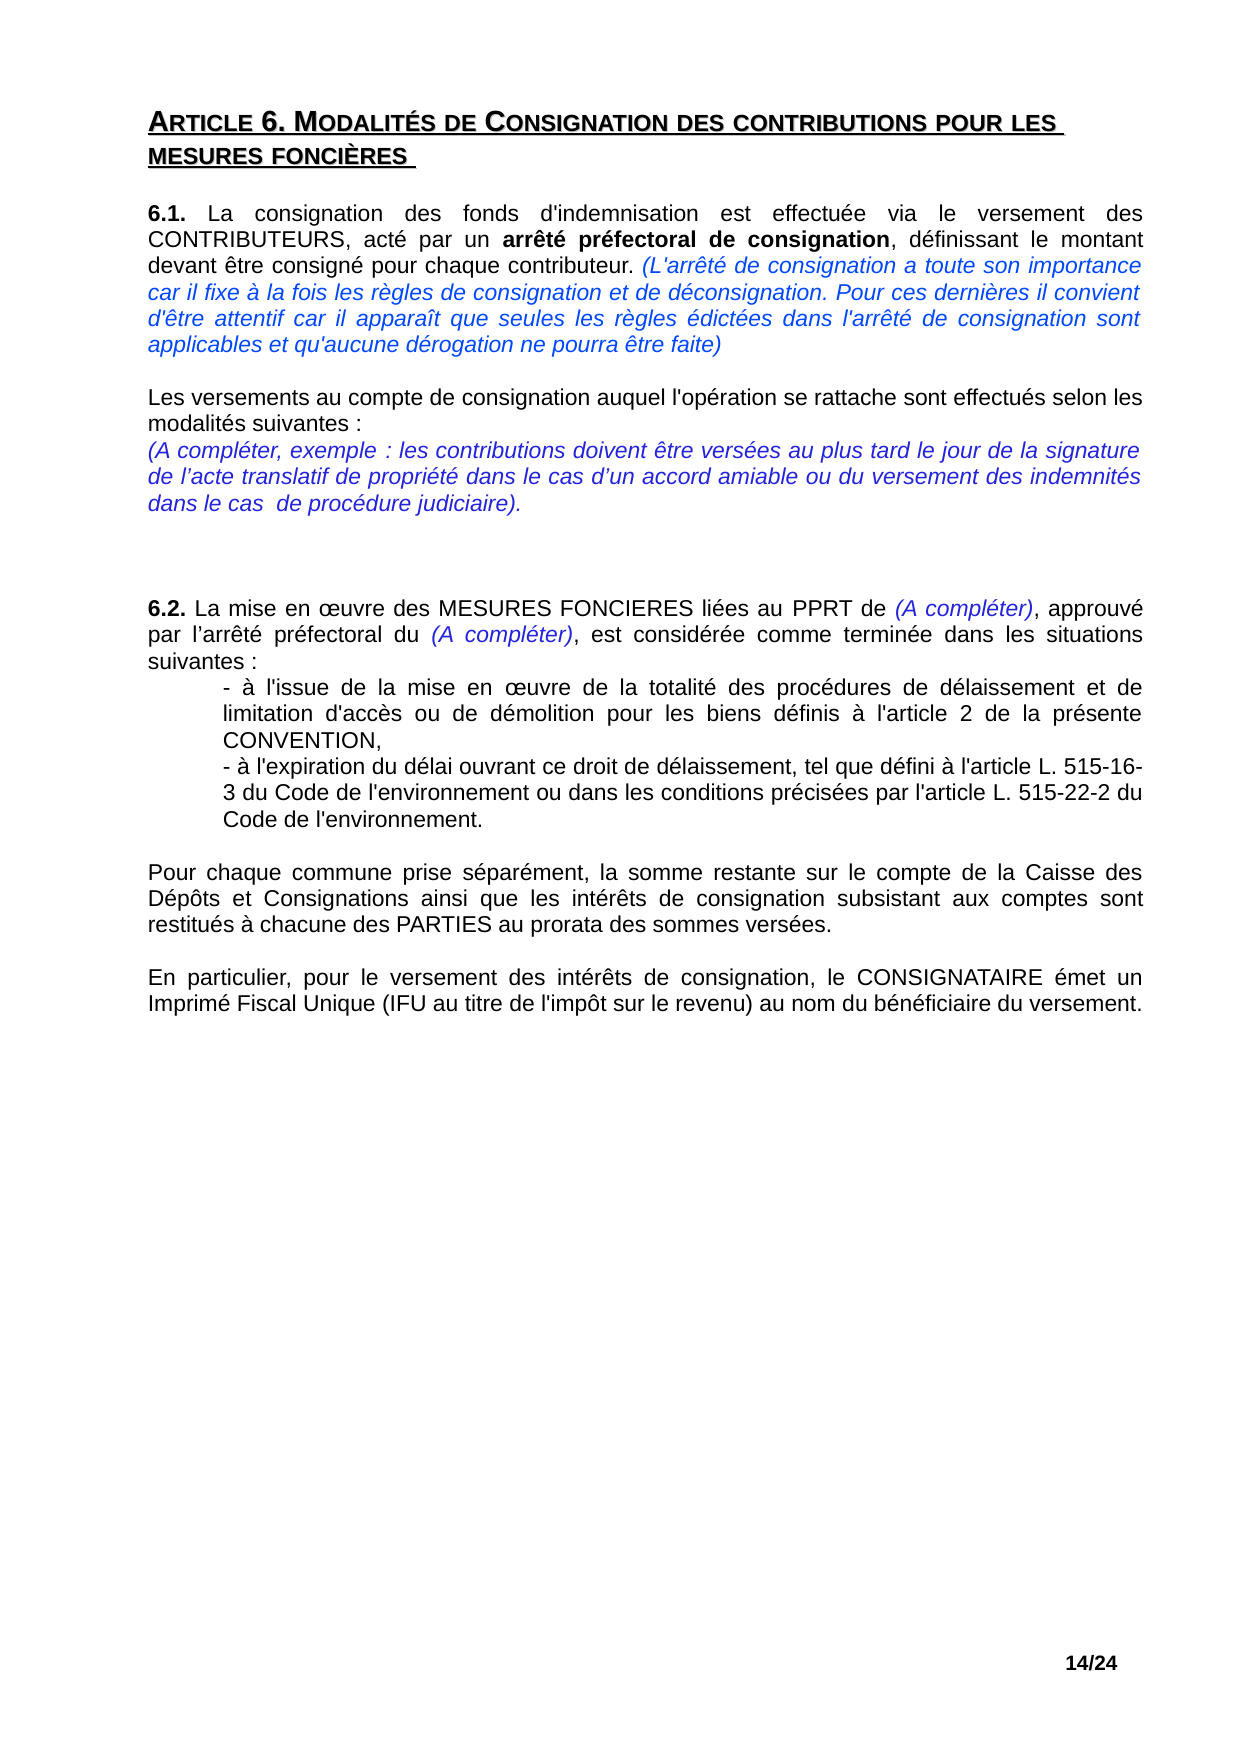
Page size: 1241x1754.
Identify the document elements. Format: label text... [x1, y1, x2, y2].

text Pour chaque commune prise séparément, la somme restante sur le compte de la Caisse des Dépôts et Consignations ainsi que les intérêts de consignation subsistant aux comptes sont restitués à chacune des PARTIES au prorata des sommes versées. [148, 858, 1144, 937]
text - à l'expiration du délai ouvrant ce droit de délaissement, tel que défini à l'article L. 515-16-3 du Code de l'environnement ou dans les conditions précisées par l'article L. 515-22-2 du Code de l'environnement. [223, 753, 1144, 832]
text 6.2. La mise en œuvre des MESURES FONCIERES liées au PPRT de (A compléter), approuvé par l’arrêté préfectoral du (A compléter), est considérée comme terminée dans les situations suivantes : [148, 595, 1144, 674]
text (A compléter, exemple : les contributions doivent être versées au plus tard le jour de la signature de l’acte translatif de propriété dans le cas d’un accord amiable ou du versement des indemnités dans le cas de procédure judiciaire). [148, 437, 1144, 516]
text - à l'issue de la mise en œuvre de la totalité des procédures de délaissement et de limitation d'accès ou de démolition pour les biens définis à l'article 2 de la présente CONVENTION, [223, 674, 1144, 753]
text 6.1. La consignation des fonds d'indemnisation est effectuée via le versement des CONTRIBUTEURS, acté par un arrêté préfectoral de consignation, définissant le montant devant être consigné pour chaque contributeur. (L'arrêté de consignation a toute son importance car il fixe à la fois les règles de consignation et de déconsignation. Pour ces dernières il convient d'être attentif car il apparaît que seules les règles édictées dans l'arrêté de consignation sont applicables et qu'aucune dérogation ne pourra être faite) [148, 199, 1144, 358]
text En particulier, pour le versement des intérêts de consignation, le CONSIGNATAIRE émet un Imprimé Fiscal Unique (IFU au titre de l'impôt sur le revenu) au nom du bénéficiaire du versement. [148, 964, 1144, 1017]
text Les versements au compte de consignation auquel l'opération se rattache sont effectués selon les modalités suivantes : [148, 384, 1144, 437]
subtitle Article 6. Modalités de Consignation des contributions pour les mesures foncières [148, 104, 1144, 171]
